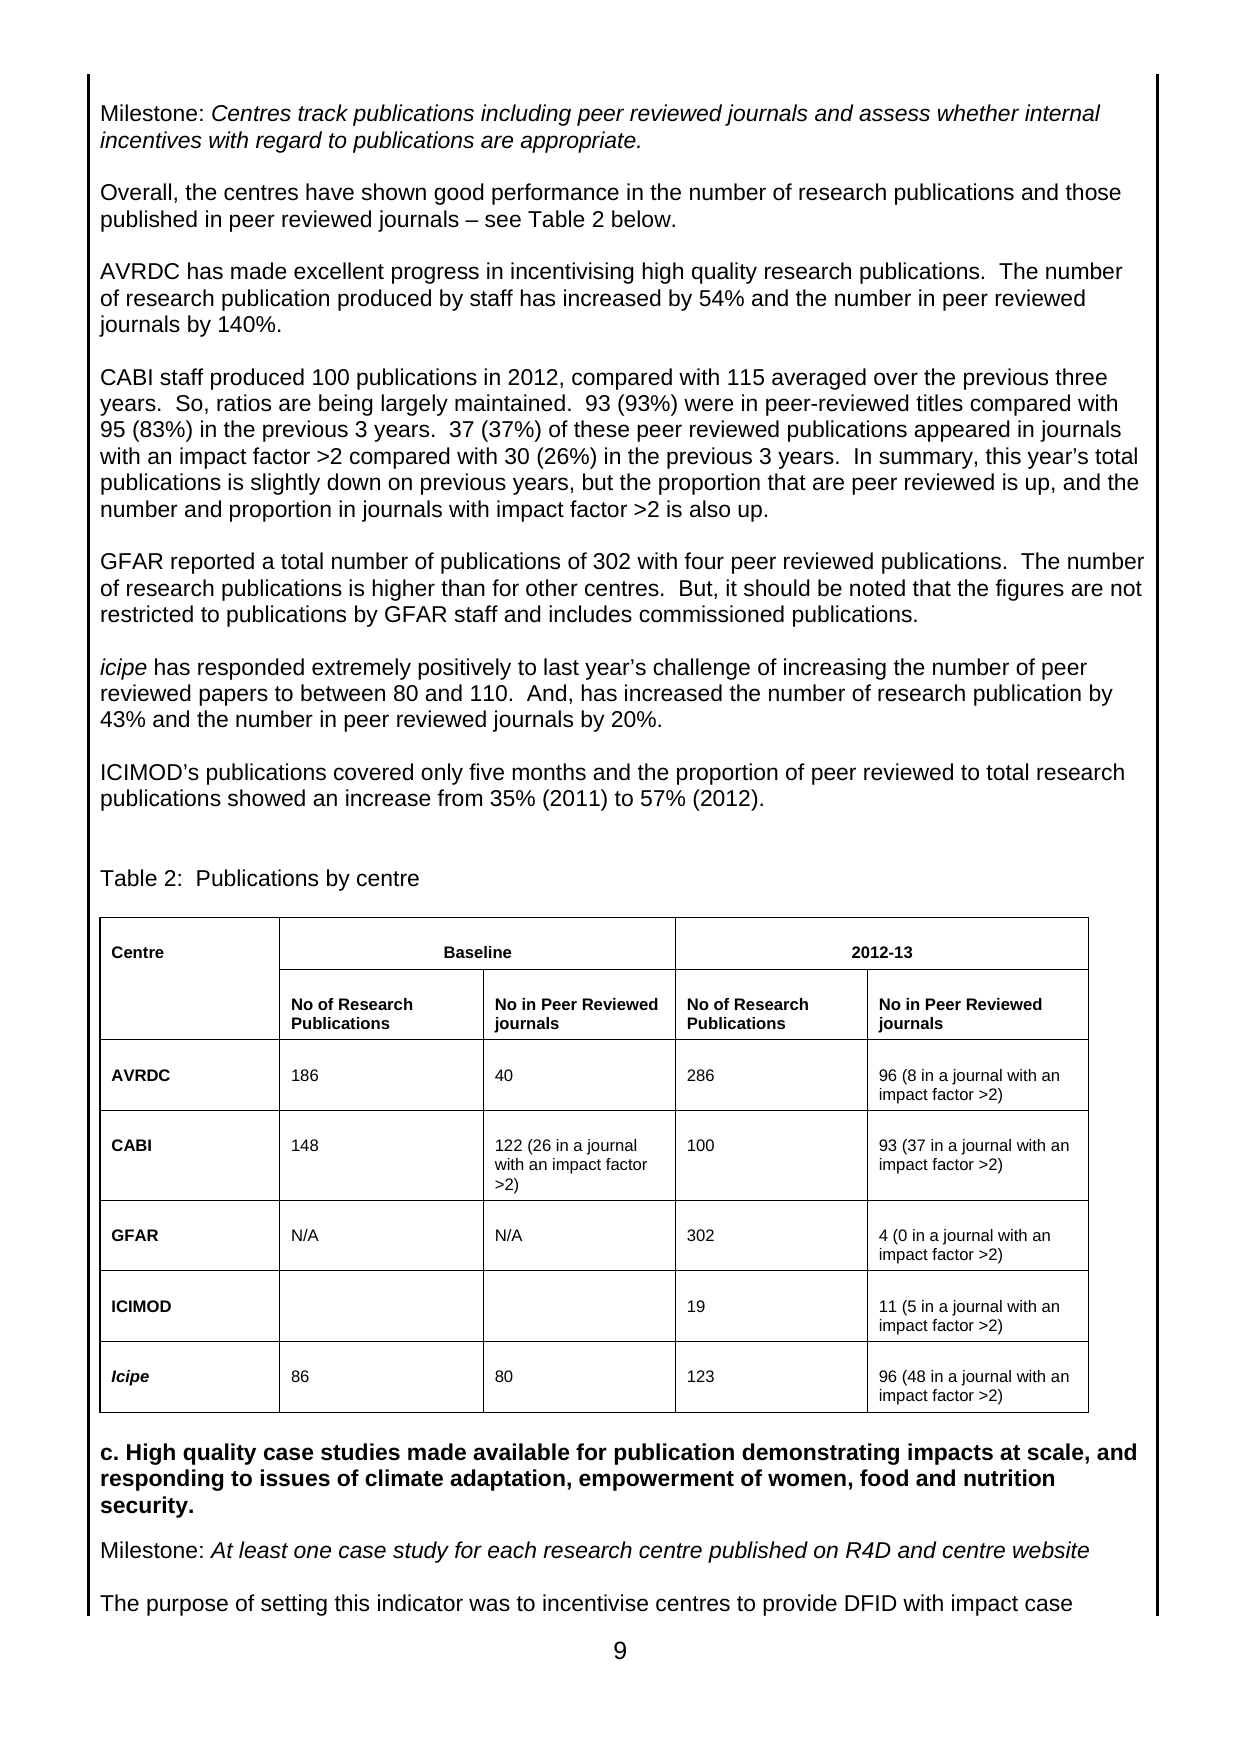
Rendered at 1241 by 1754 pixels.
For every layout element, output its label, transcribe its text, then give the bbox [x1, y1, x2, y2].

table_cell CABI [101, 1111, 279, 1200]
table_cell 86 [280, 1342, 483, 1412]
table_cell 96 (8 in a journal with an impact factor >2) [868, 1040, 1088, 1110]
table_header 2012-13 [676, 918, 1088, 969]
table_cell 93 (37 in a journal with an impact factor >2) [868, 1111, 1088, 1200]
table_cell AVRDC [101, 1040, 279, 1110]
table_cell N/A [484, 1201, 675, 1270]
table_cell Milestone: Centres track publications including peer reviewed journals and assess whether internal incentives with regard to publications are appropriate. Overall, the centres have shown good performance in the number of research publications and those published in peer reviewed journals – see Table 2 below. AVRDC has made excellent progress in incentivising high quality research publications. The number of research publication produced by staff has increased by 54% and the number in peer reviewed journals by 140%. CABI staff produced 100 publications in 2012, compared with 115 averaged over the previous three years. So, ratios are being largely maintained. 93 (93%) were in peer-reviewed titles compared with 95 (83%) in the previous 3 years. 37 (37%) of these peer reviewed publications appeared in journals with an impact factor >2 compared with 30 (26%) in the previous 3 years. In summary, this year’s total publications is slightly down on previous years, but the proportion that are peer reviewed is up, and the number and proportion in journals with impact factor >2 is also up. GFAR reported a total number of publications of 302 with four peer reviewed publications. The number of research publications is higher than for other centres. But, it should be noted that the figures are not restricted to publications by GFAR staff and includes commissioned publications. icipe has responded extremely positively to last year’s challenge of increasing the number of peer reviewed papers to between 80 and 110. And, has increased the number of research publication by 43% and the number in peer reviewed journals by 20%. ICIMOD’s publications covered only five months and the proportion of peer reviewed to total research publications showed an increase from 35% (2011) to 57% (2012). Table 2: Publications by centre c. High quality case studies made available for publication demonstrating impacts at scale, and responding to issues of climate adaptation, empowerment of women, food and nutrition security. Milestone: At least one case study for each research centre published on R4D and centre website The purpose of setting this indicator was to incentivise centres to provide DFID with impact case [90, 74, 1156, 1616]
table_cell No in Peer Reviewed journals [484, 970, 675, 1039]
table_header Centre [101, 918, 279, 1039]
table_cell 186 [280, 1040, 483, 1110]
table_cell 100 [676, 1111, 867, 1200]
table_cell No in Peer Reviewed journals [868, 970, 1088, 1039]
table_cell 11 (5 in a journal with an impact factor >2) [868, 1271, 1088, 1341]
table_cell N/A [280, 1201, 483, 1270]
table_cell GFAR [101, 1201, 279, 1270]
table_cell [484, 1271, 675, 1341]
table_cell 302 [676, 1201, 867, 1270]
table_cell [280, 1271, 483, 1341]
table_header Baseline [280, 918, 675, 969]
table_cell 96 (48 in a journal with an impact factor >2) [868, 1342, 1088, 1412]
table_cell 4 (0 in a journal with an impact factor >2) [868, 1201, 1088, 1270]
table_cell 123 [676, 1342, 867, 1412]
table_cell 122 (26 in a journal with an impact factor >2) [484, 1111, 675, 1200]
table_cell 148 [280, 1111, 483, 1200]
table_cell 40 [484, 1040, 675, 1110]
table_cell 80 [484, 1342, 675, 1412]
table_cell No of Research Publications [676, 970, 867, 1039]
table_cell No of Research Publications [280, 970, 483, 1039]
table_cell 286 [676, 1040, 867, 1110]
table_cell ICIMOD [101, 1271, 279, 1341]
table_cell 19 [676, 1271, 867, 1341]
table_cell Icipe [101, 1342, 279, 1412]
